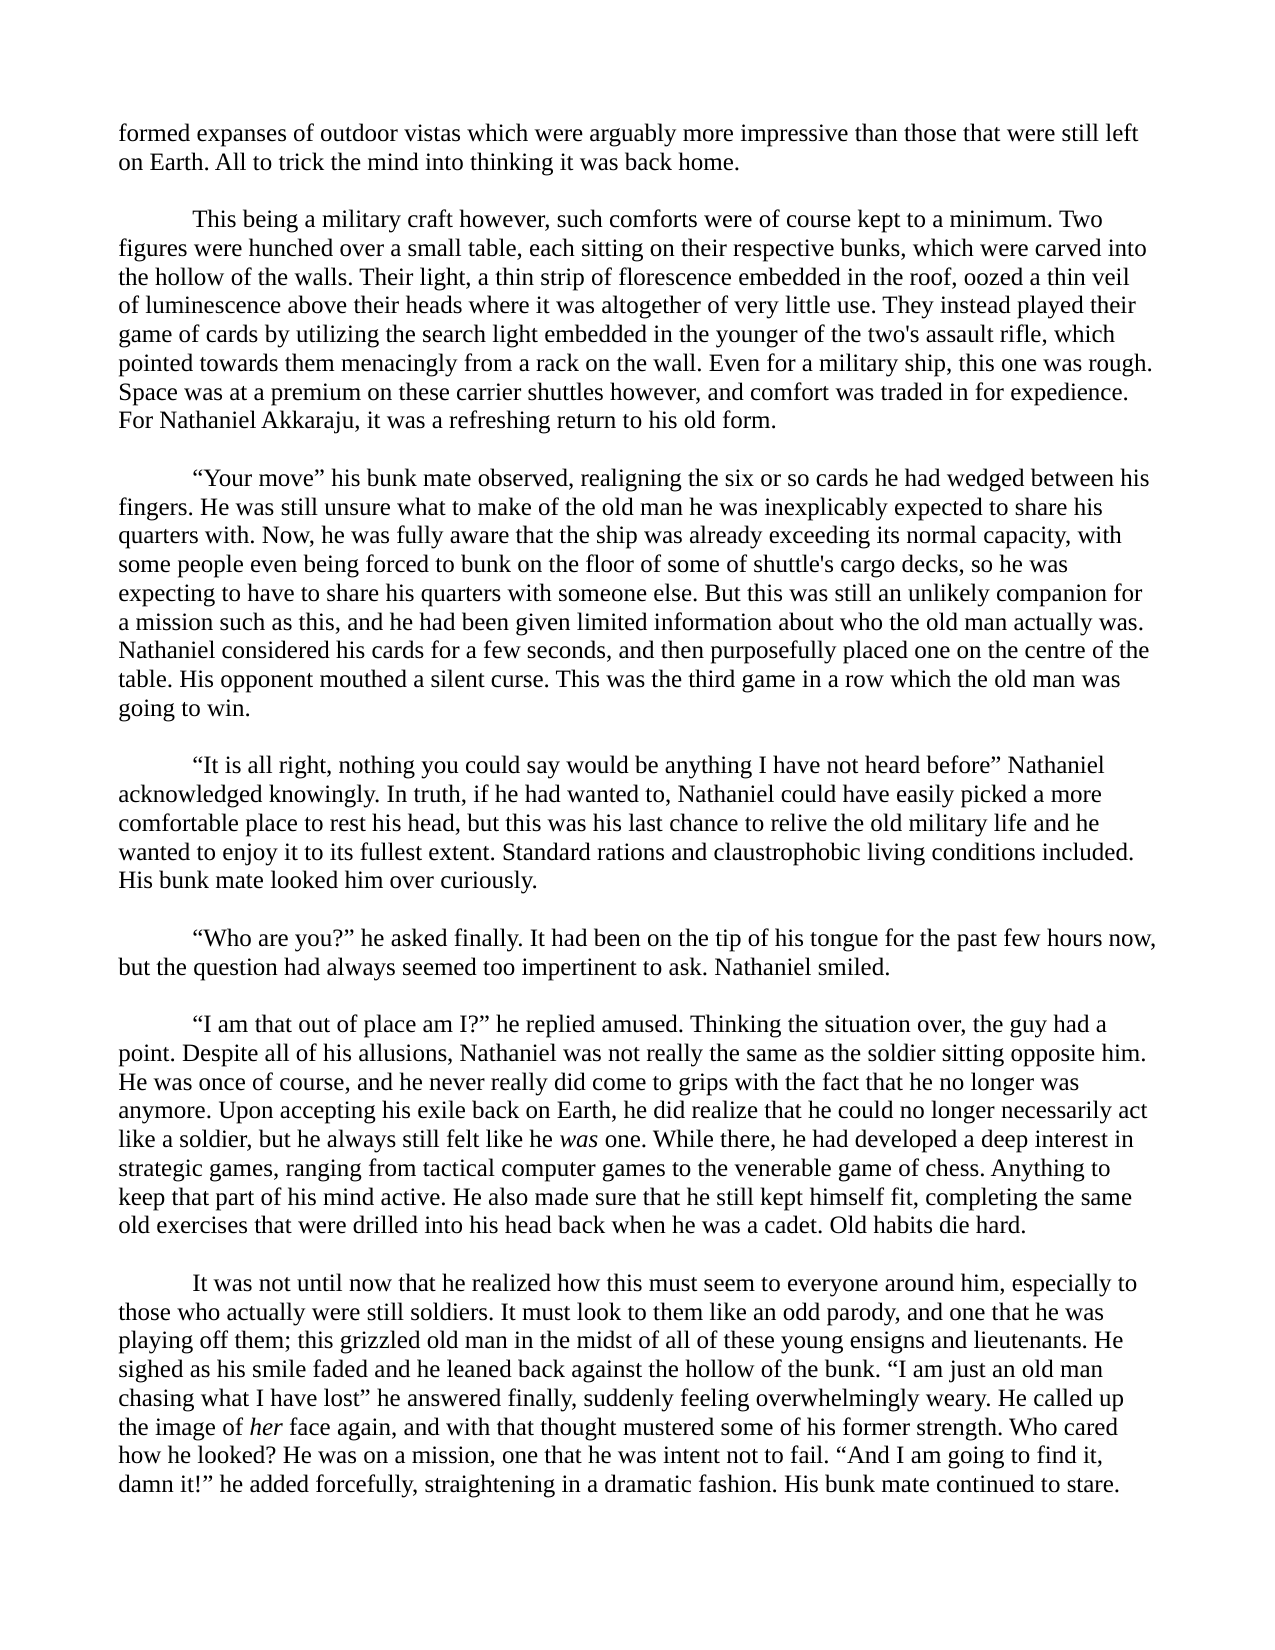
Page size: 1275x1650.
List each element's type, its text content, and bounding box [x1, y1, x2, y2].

text “I am that out of place am I?” he replied amused. Thinking the situation over, the guy had a point. Despite all of his allusions, Nathaniel was not really the same as the soldier sitting opposite him. He was once of course, and he never really did come to grips with the fact that he no longer was anymore. Upon accepting his exile back on Earth, he did realize that he could no longer necessarily act like a soldier, but he always still felt like he was one. While there, he had developed a deep interest in strategic games, ranging from tactical computer games to the venerable game of chess. Anything to keep that part of his mind active. He also made sure that he still kept himself fit, completing the same old exercises that were drilled into his head back when he was a cadet. Old habits die hard. [118, 1009, 1157, 1239]
text This being a military craft however, such comforts were of course kept to a minimum. Two figures were hunched over a small table, each sitting on their respective bunks, which were carved into the hollow of the walls. Their light, a thin strip of florescence embedded in the roof, oozed a thin veil of luminescence above their heads where it was altogether of very little use. They instead played their game of cards by utilizing the search light embedded in the younger of the two's assault rifle, which pointed towards them menacingly from a rack on the wall. Even for a military ship, this one was rough. Space was at a premium on these carrier shuttles however, and comfort was traded in for expedience. For Nathaniel Akkaraju, it was a refreshing return to his old form. [118, 204, 1157, 434]
text It was not until now that he realized how this must seem to everyone around him, especially to those who actually were still soldiers. It must look to them like an odd parody, and one that he was playing off them; this grizzled old man in the midst of all of these young ensigns and lieutenants. He sighed as his smile faded and he leaned back against the hollow of the bunk. “I am just an old man chasing what I have lost” he answered finally, suddenly feeling overwhelmingly weary. He called up the image of her face again, and with that thought mustered some of his former strength. Who cared how he looked? He was on a mission, one that he was intent not to fail. “And I am going to find it, damn it!” he added forcefully, straightening in a dramatic fashion. His bunk mate continued to stare. [118, 1268, 1157, 1498]
text “Your move” his bunk mate observed, realigning the six or so cards he had wedged between his fingers. He was still unsure what to make of the old man he was inexplicably expected to share his quarters with. Now, he was fully aware that the ship was already exceeding its normal capacity, with some people even being forced to bunk on the floor of some of shuttle's cargo decks, so he was expecting to have to share his quarters with someone else. But this was still an unlikely companion for a mission such as this, and he had been given limited information about who the old man actually was. Nathaniel considered his cards for a few seconds, and then purposefully placed one on the centre of the table. His opponent mouthed a silent curse. This was the third game in a row which the old man was going to win. [118, 463, 1157, 722]
text formed expanses of outdoor vistas which were arguably more impressive than those that were still left on Earth. All to trick the mind into thinking it was back home. [118, 118, 1157, 176]
text “Who are you?” he asked finally. It had been on the tip of his tongue for the past few hours now, but the question had always seemed too impertinent to ask. Nathaniel smiled. [118, 923, 1157, 981]
text “It is all right, nothing you could say would be anything I have not heard before” Nathaniel acknowledged knowingly. In truth, if he had wanted to, Nathaniel could have easily picked a more comfortable place to rest his head, but this was his last chance to relive the old military life and he wanted to enjoy it to its fullest extent. Standard rations and claustrophobic living conditions included. His bunk mate looked him over curiously. [118, 751, 1157, 894]
